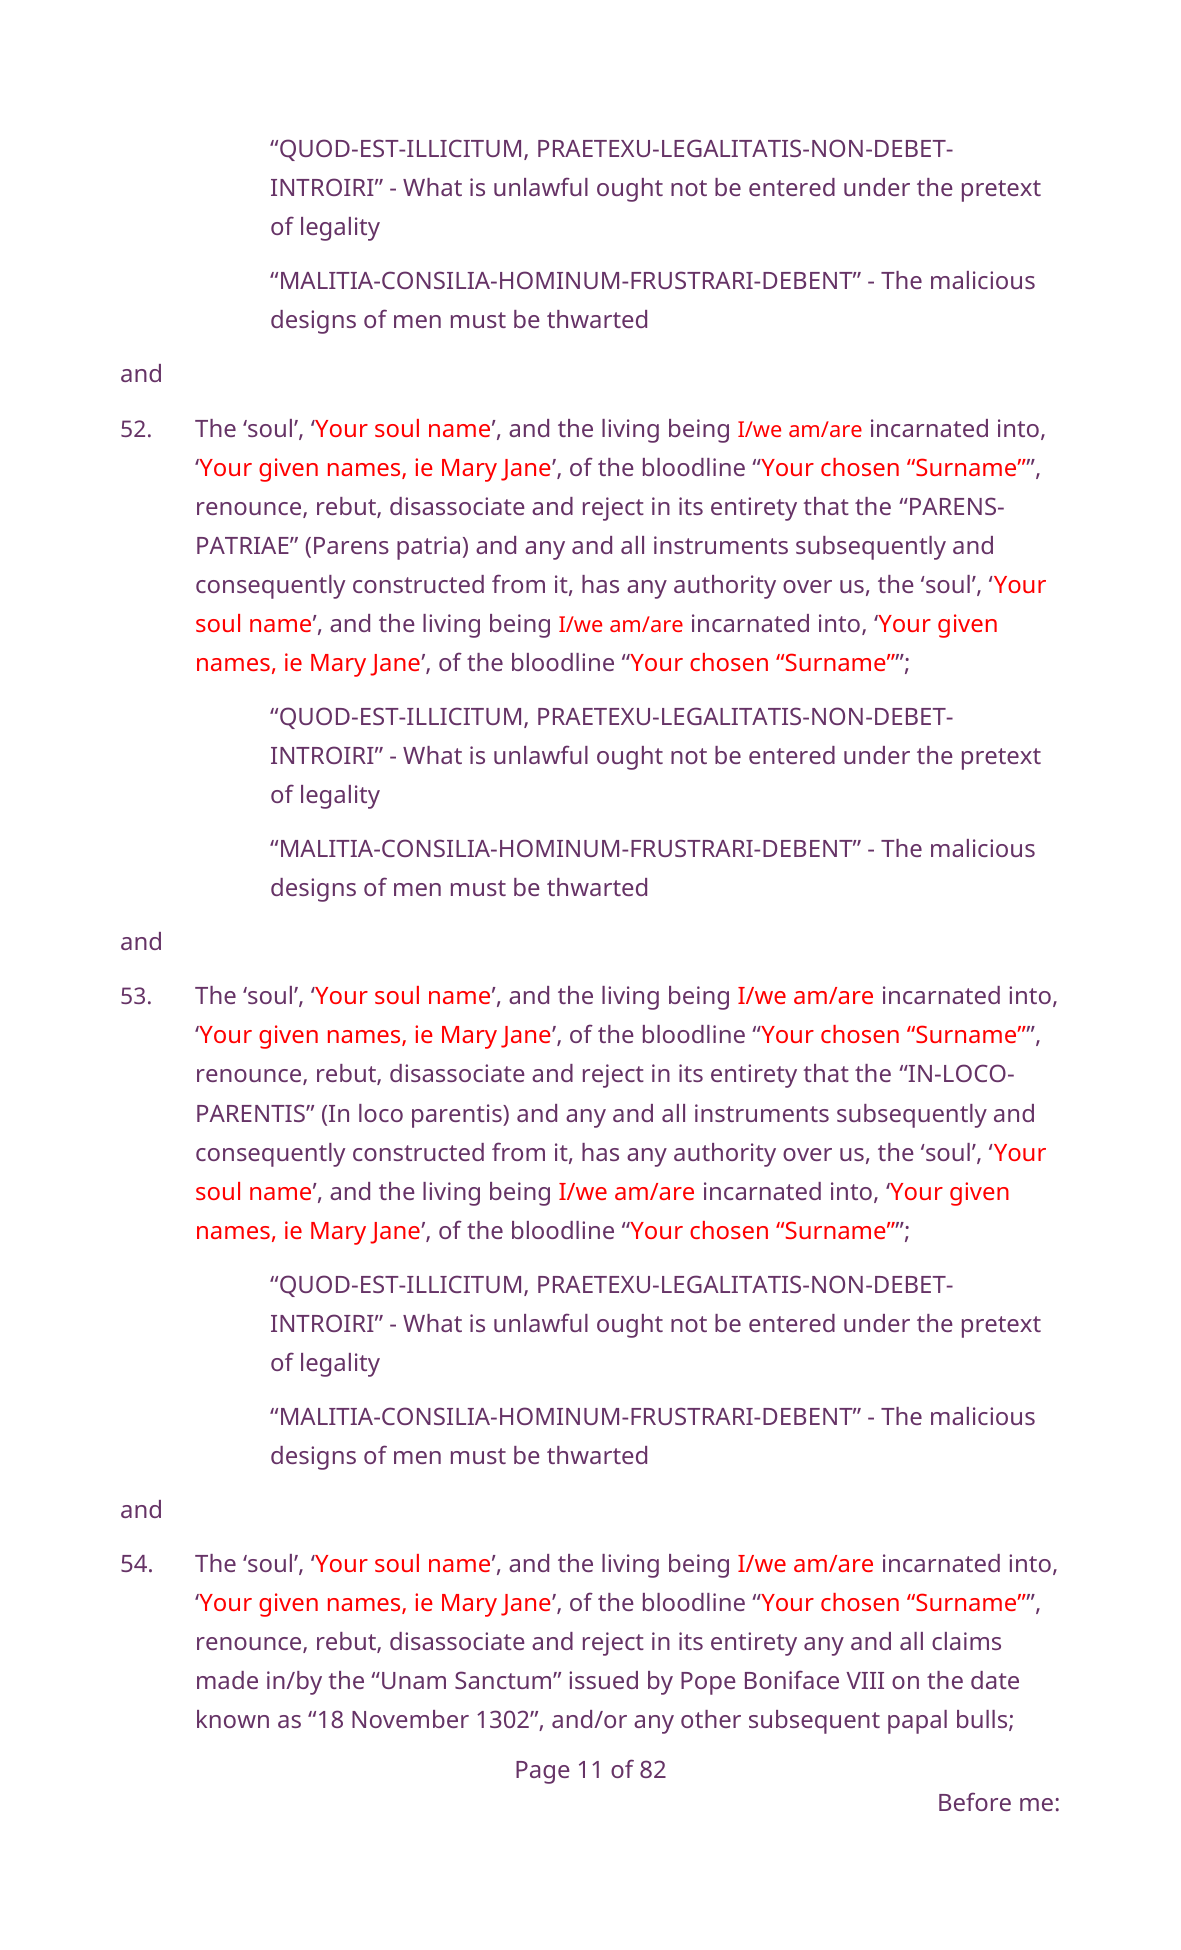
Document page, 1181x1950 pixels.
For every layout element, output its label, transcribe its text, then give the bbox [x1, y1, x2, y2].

list “MALITIA-CONSILIA-HOMINUM-FRUSTRARI-DEBENT” - The malicious designs of men must be thwarted [232, 832, 1061, 904]
list The ‘soul’, ‘Your soul name’, and the living being I/we am/are incarnated into, ‘Your given names, ie Mary Jane’, of the bloodline “Your chosen “Surname””, renounce, rebut, disassociate and reject in its entirety any and all claims made in/by the “Unam Sanctum” issued by Pope Boniface VIII on the date known as “18 November 1302”, and/or any other subsequent papal bulls; [120, 1547, 1061, 1736]
list and [120, 357, 1061, 390]
list “MALITIA-CONSILIA-HOMINUM-FRUSTRARI-DEBENT” - The malicious designs of men must be thwarted [232, 1400, 1061, 1471]
list “QUOD-EST-ILLICITUM, PRAETEXU-LEGALITATIS-NON-DEBET-INTROIRI” - What is unlawful ought not be entered under the pretext of legality [232, 700, 1061, 811]
list “QUOD-EST-ILLICITUM, PRAETEXU-LEGALITATIS-NON-DEBET-INTROIRI” - What is unlawful ought not be entered under the pretext of legality [232, 132, 1061, 243]
list and [120, 1493, 1061, 1526]
list The ‘soul’, ‘Your soul name’, and the living being I/we am/are incarnated into, ‘Your given names, ie Mary Jane’, of the bloodline “Your chosen “Surname””, renounce, rebut, disassociate and reject in its entirety that the “PARENS-PATRIAE” (Parens patria) and any and all instruments subsequently and consequently constructed from it, has any authority over us, the ‘soul’, ‘Your soul name’, and the living being I/we am/are incarnated into, ‘Your given names, ie Mary Jane’, of the bloodline “Your chosen “Surname””; [120, 411, 1061, 678]
list The ‘soul’, ‘Your soul name’, and the living being I/we am/are incarnated into, ‘Your given names, ie Mary Jane’, of the bloodline “Your chosen “Surname””, renounce, rebut, disassociate and reject in its entirety that the “IN-LOCO-PARENTIS” (In loco parentis) and any and all instruments subsequently and consequently constructed from it, has any authority over us, the ‘soul’, ‘Your soul name’, and the living being I/we am/are incarnated into, ‘Your given names, ie Mary Jane’, of the bloodline “Your chosen “Surname””; [120, 979, 1061, 1246]
list and [120, 925, 1061, 958]
list “QUOD-EST-ILLICITUM, PRAETEXU-LEGALITATIS-NON-DEBET-INTROIRI” - What is unlawful ought not be entered under the pretext of legality [232, 1268, 1061, 1378]
list “MALITIA-CONSILIA-HOMINUM-FRUSTRARI-DEBENT” - The malicious designs of men must be thwarted [232, 264, 1061, 336]
